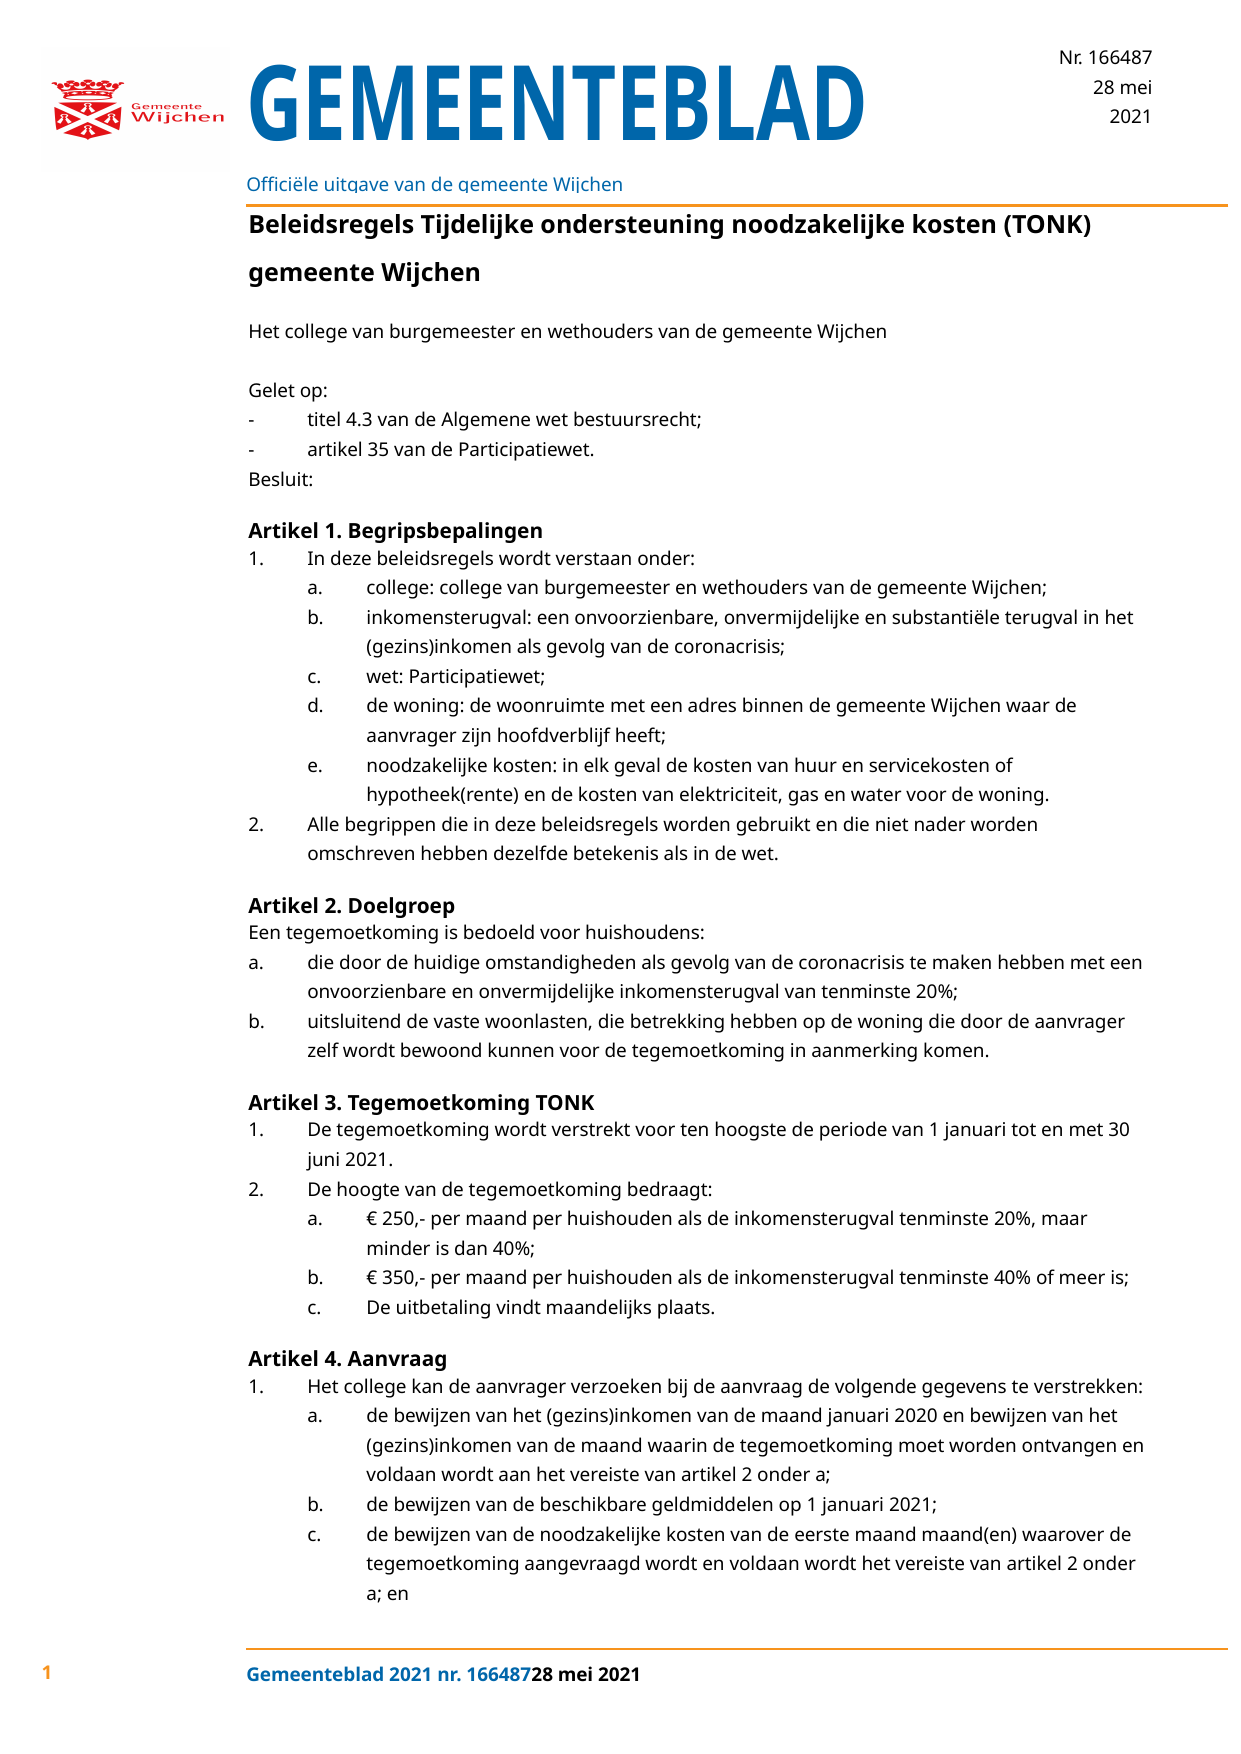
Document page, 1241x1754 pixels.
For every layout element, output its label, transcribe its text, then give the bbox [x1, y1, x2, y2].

list € 250,- per maand per huishouden als de inkomensterugval tenminste 20%, maar minder is dan 40%; [307, 1205, 1152, 1261]
text Artikel 3. Tegemoetkoming TONK [248, 1088, 1152, 1117]
picture [41, 47, 231, 172]
list wet: Participatiewet; [307, 663, 1152, 689]
list de bewijzen van de noodzakelijke kosten van de eerste maand maand(en) waarover de tegemoetkoming aangevraagd wordt en voldaan wordt het vereiste van artikel 2 onder a; en [307, 1521, 1152, 1606]
text Artikel 2. Doelgroep [248, 891, 1152, 919]
text Artikel 1. Begripsbepalingen [248, 516, 1152, 545]
list noodzakelijke kosten: in elk geval de kosten van huur en servicekosten of hypotheek(rente) en de kosten van elektriciteit, gas en water voor de woning. [307, 752, 1152, 807]
text Het college van burgemeester en wethouders van de gemeente Wijchen [248, 318, 1152, 344]
list inkomensterugval: een onvoorzienbare, onvermijdelijke en substantiële terugval in het (gezins)inkomen als gevolg van de coronacrisis; [307, 604, 1152, 659]
list uitsluitend de vaste woonlasten, die betrekking hebben op de woning die door de aanvrager zelf wordt bewoond kunnen voor de tegemoetkoming in aanmerking komen. [248, 1008, 1152, 1063]
list titel 4.3 van de Algemene wet bestuursrecht; [248, 407, 1152, 432]
list € 350,- per maand per huishouden als de inkomensterugval tenminste 40% of meer is; [307, 1264, 1152, 1290]
text Een tegemoetkoming is bedoeld voor huishoudens: [248, 919, 1152, 945]
list De uitbetaling vindt maandelijks plaats. [307, 1294, 1152, 1320]
text Gelet op: [248, 377, 1152, 403]
list In deze beleidsregels wordt verstaan onder: [248, 545, 1152, 570]
list Alle begrippen die in deze beleidsregels worden gebruikt en die niet nader worden omschreven hebben dezelfde betekenis als in de wet. [248, 811, 1152, 866]
text Besluit: [248, 466, 1152, 492]
list de bewijzen van de beschikbare geldmiddelen op 1 januari 2021; [307, 1491, 1152, 1517]
text Artikel 4. Aanvraag [248, 1344, 1152, 1373]
list college: college van burgemeester en wethouders van de gemeente Wijchen; [307, 574, 1152, 600]
list artikel 35 van de Participatiewet. [248, 436, 1152, 462]
list die door de huidige omstandigheden als gevolg van de coronacrisis te maken hebben met een onvoorzienbare en onvermijdelijke inkomensterugval van tenminste 20%; [248, 949, 1152, 1004]
text Beleidsregels Tijdelijke ondersteuning noodzakelijke kosten (TONK) gemeente Wijchen [248, 207, 1152, 288]
list De hoogte van de tegemoetkoming bedraagt: [248, 1176, 1152, 1201]
list de bewijzen van het (gezins)inkomen van de maand januari 2020 en bewijzen van het (gezins)inkomen van de maand waarin de tegemoetkoming moet worden ontvangen en voldaan wordt aan het vereiste van artikel 2 onder a; [307, 1402, 1152, 1487]
list de woning: de woonruimte met een adres binnen de gemeente Wijchen waar de aanvrager zijn hoofdverblijf heeft; [307, 693, 1152, 748]
list Het college kan de aanvrager verzoeken bij de aanvraag de volgende gegevens te verstrekken: [248, 1373, 1152, 1399]
list De tegemoetkoming wordt verstrekt voor ten hoogste de periode van 1 januari tot en met 30 juni 2021. [248, 1117, 1152, 1172]
